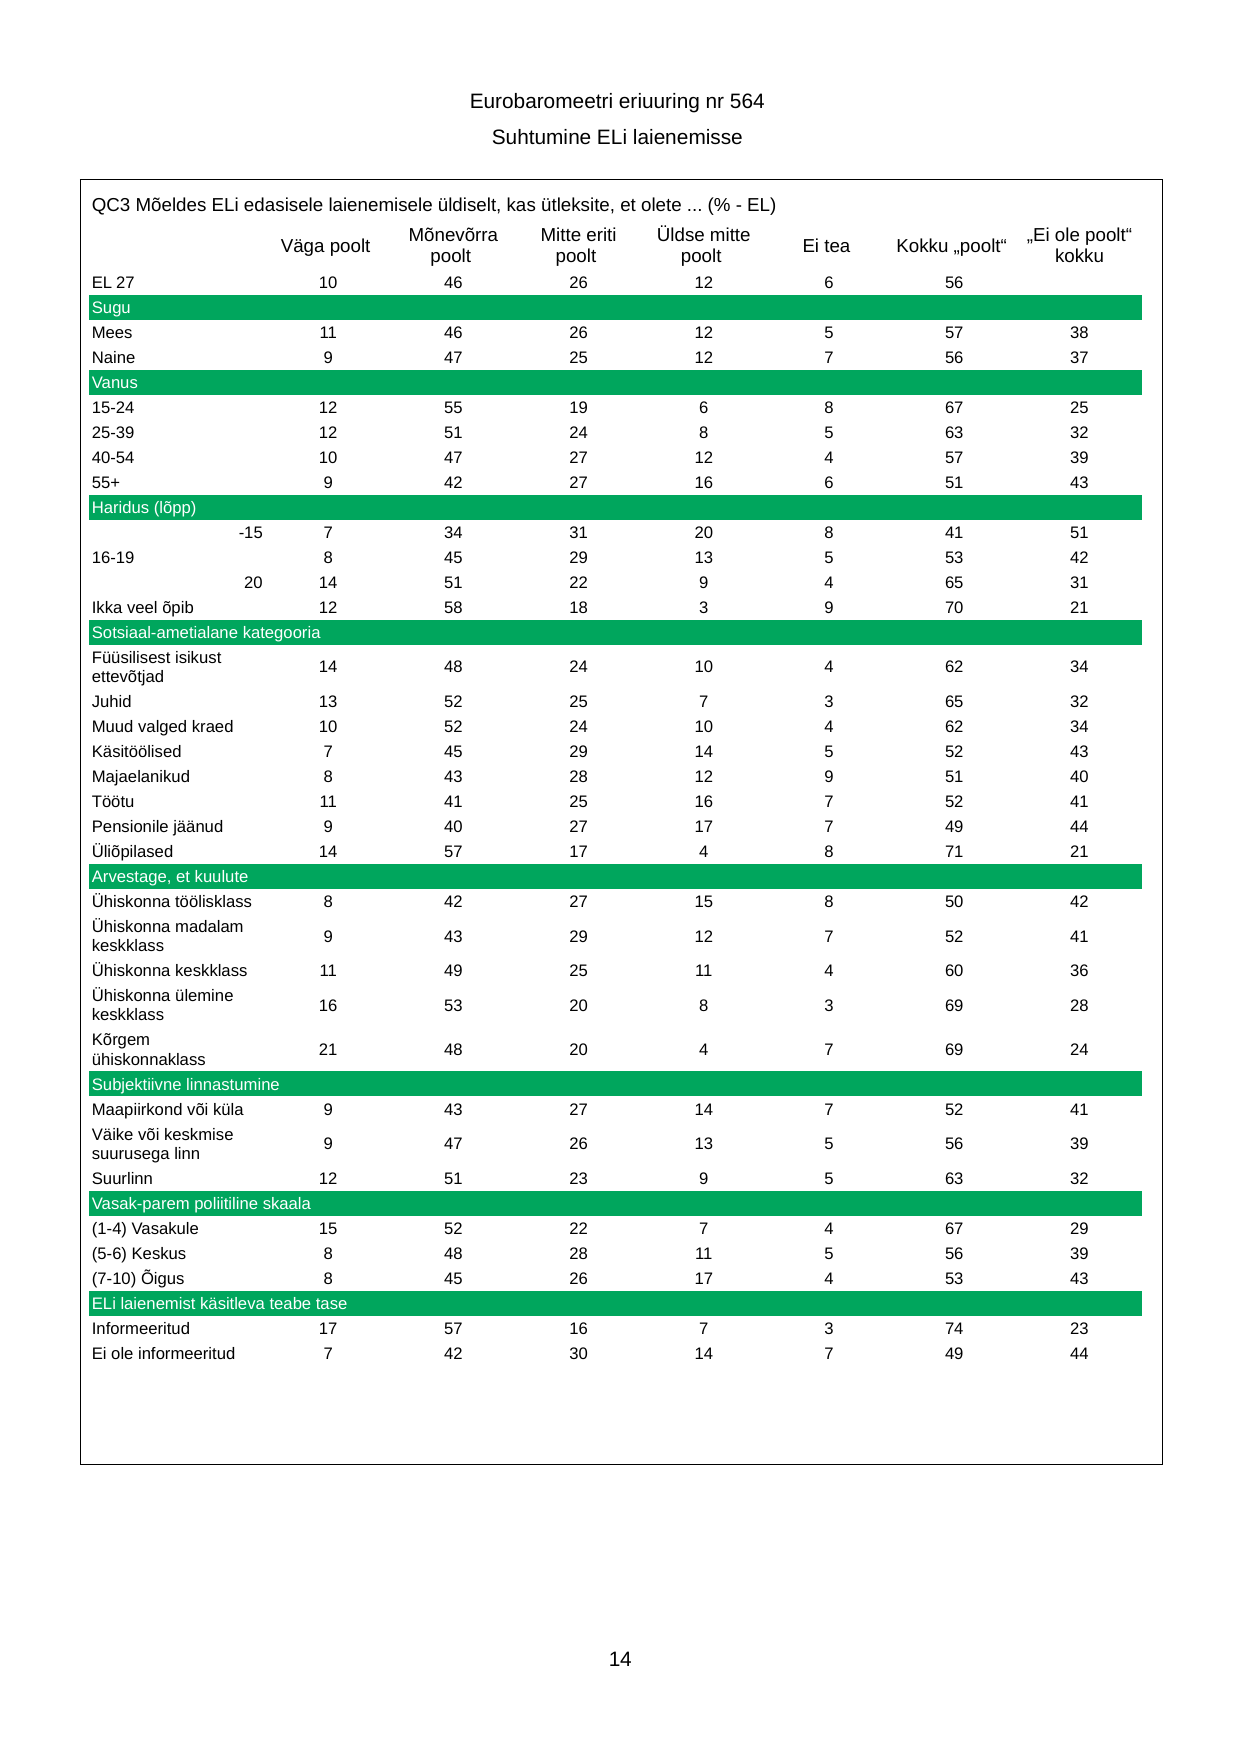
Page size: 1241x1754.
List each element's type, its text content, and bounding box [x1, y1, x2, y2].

table_cell Käsitöölised [89, 739, 265, 764]
table_cell 39 [1017, 1121, 1142, 1166]
table_cell 13 [265, 689, 391, 714]
table_cell 70 [891, 595, 1017, 620]
table_cell 25 [516, 958, 641, 983]
table_cell 57 [891, 320, 1017, 345]
table_cell 15 [641, 889, 766, 914]
table_cell Ühiskonna töölisklass [89, 889, 265, 914]
table_cell 6 [766, 270, 891, 295]
table_cell 12 [641, 764, 766, 789]
table_cell 32 [1017, 420, 1142, 445]
table_cell 3 [766, 1316, 891, 1341]
table_cell 52 [391, 689, 516, 714]
table_cell 7 [766, 1096, 891, 1121]
table_cell 71 [891, 839, 1017, 864]
table_cell 9 [265, 1096, 391, 1121]
table_cell 40-54 [89, 445, 265, 470]
table_cell Väike või keskmise suurusega linn [89, 1121, 265, 1166]
table_cell 7 [766, 1027, 891, 1071]
table_cell 10 [265, 714, 391, 739]
table_cell 49 [891, 1341, 1017, 1366]
table_cell 7 [641, 1216, 766, 1241]
table_cell 8 [265, 1241, 391, 1266]
table_cell 8 [641, 420, 766, 445]
table_cell 12 [265, 395, 391, 420]
table_cell 45 [391, 739, 516, 764]
table_cell 55 [391, 395, 516, 420]
table_cell 57 [391, 1316, 516, 1341]
table_cell 34 [1017, 714, 1142, 739]
table_cell 14 [641, 1341, 766, 1366]
table_cell 56 [891, 1121, 1017, 1166]
table_cell 63 [891, 1166, 1017, 1191]
table_cell 9 [766, 764, 891, 789]
table_cell 7 [265, 739, 391, 764]
table_cell 28 [516, 1241, 641, 1266]
table_cell -15 [89, 520, 265, 545]
table_cell Üldse mitte poolt [641, 221, 766, 270]
table_cell 4 [766, 645, 891, 689]
table_cell 11 [265, 320, 391, 345]
table_cell 49 [391, 958, 516, 983]
table_cell 3 [766, 689, 891, 714]
table_cell Mõnevõrra poolt [391, 221, 516, 270]
table_cell 12 [641, 345, 766, 370]
table_cell 42 [1017, 889, 1142, 914]
table_cell 56 [891, 345, 1017, 370]
table_cell 20 [516, 983, 641, 1027]
table_cell 6 [766, 470, 891, 495]
table_cell 5 [766, 420, 891, 445]
table_cell „Ei ole poolt“ kokku [1017, 221, 1142, 270]
table_cell 29 [516, 739, 641, 764]
table_cell Naine [89, 345, 265, 370]
table_cell 44 [1017, 1341, 1142, 1366]
table_cell 52 [891, 1096, 1017, 1121]
table_cell 12 [641, 270, 766, 295]
table_cell 12 [265, 595, 391, 620]
table_cell 4 [766, 445, 891, 470]
table_cell 11 [641, 1241, 766, 1266]
table_cell 5 [766, 545, 891, 570]
table_cell 7 [766, 345, 891, 370]
table_cell 65 [891, 570, 1017, 595]
table_cell 26 [516, 1121, 641, 1166]
table_cell 10 [641, 645, 766, 689]
table_cell Väga poolt [265, 221, 391, 270]
table_cell 44 [1017, 814, 1142, 839]
table_cell 5 [766, 1241, 891, 1266]
table_cell 69 [891, 983, 1017, 1027]
table_cell 42 [391, 1341, 516, 1366]
table_cell (7-10) Õigus [89, 1266, 265, 1291]
table_cell 7 [641, 1316, 766, 1341]
table_cell 47 [391, 445, 516, 470]
table_cell 12 [641, 320, 766, 345]
table_cell 48 [391, 1241, 516, 1266]
table_cell 8 [766, 395, 891, 420]
table_cell 51 [891, 764, 1017, 789]
table_cell Juhid [89, 689, 265, 714]
table_cell 22 [516, 1216, 641, 1241]
table_cell 47 [391, 1121, 516, 1166]
table_cell 9 [641, 1166, 766, 1191]
table_cell 4 [641, 839, 766, 864]
table_cell Ühiskonna keskklass [89, 958, 265, 983]
table_cell Ei ole informeeritud [89, 1341, 265, 1366]
table_cell 25 [516, 345, 641, 370]
table_cell 25 [1017, 395, 1142, 420]
table_cell 42 [391, 470, 516, 495]
table_cell 27 [516, 889, 641, 914]
table_cell 4 [766, 958, 891, 983]
table_cell 7 [766, 789, 891, 814]
table_cell 9 [265, 814, 391, 839]
table_cell 24 [516, 420, 641, 445]
table_cell 53 [391, 983, 516, 1027]
table_cell 16 [265, 983, 391, 1027]
table_header QC3 Mõeldes ELi edasisele laienemisele üldiselt, kas ütleksite, et olete ... (% - EL) [89, 188, 1142, 221]
table_cell Subjektiivne linnastumine [89, 1071, 1142, 1096]
table_cell 41 [391, 789, 516, 814]
table_cell 51 [391, 420, 516, 445]
table_cell 32 [1017, 1166, 1142, 1191]
table_cell 8 [265, 545, 391, 570]
table_cell 43 [1017, 739, 1142, 764]
table_cell 26 [516, 320, 641, 345]
table_cell 62 [891, 714, 1017, 739]
table_cell 56 [891, 1241, 1017, 1266]
table_cell Arvestage, et kuulute [89, 864, 1142, 889]
table_cell 20 [516, 1027, 641, 1071]
table_cell Sugu [89, 295, 1142, 320]
table_cell 53 [891, 1266, 1017, 1291]
table_cell 12 [265, 1166, 391, 1191]
table_cell 12 [265, 420, 391, 445]
table_cell 24 [1017, 1027, 1142, 1071]
table_cell 43 [1017, 470, 1142, 495]
table_cell 55+ [89, 470, 265, 495]
table_cell 14 [265, 839, 391, 864]
table_cell 74 [891, 1316, 1017, 1341]
table_cell 25-39 [89, 420, 265, 445]
table_cell 40 [391, 814, 516, 839]
table_cell 31 [516, 520, 641, 545]
table_cell 43 [1017, 1266, 1142, 1291]
table_cell 9 [766, 595, 891, 620]
table_cell 21 [1017, 839, 1142, 864]
table_cell 10 [641, 714, 766, 739]
table_cell 23 [1017, 1316, 1142, 1341]
table_cell 31 [1017, 570, 1142, 595]
table_cell 28 [1017, 983, 1142, 1027]
table_cell 39 [1017, 445, 1142, 470]
table_cell 10 [265, 445, 391, 470]
table_cell 19 [516, 395, 641, 420]
table_cell Suurlinn [89, 1166, 265, 1191]
table_cell 24 [516, 714, 641, 739]
table_cell 7 [766, 914, 891, 958]
table_cell 17 [516, 839, 641, 864]
table_cell 32 [1017, 689, 1142, 714]
table_cell 52 [391, 1216, 516, 1241]
table_cell 34 [1017, 645, 1142, 689]
table_cell 14 [641, 739, 766, 764]
table_cell 52 [391, 714, 516, 739]
table_cell 50 [891, 889, 1017, 914]
table_cell 11 [641, 958, 766, 983]
table_cell Ikka veel õpib [89, 595, 265, 620]
table_cell 7 [766, 814, 891, 839]
table_cell 15 [265, 1216, 391, 1241]
table_cell 63 [891, 420, 1017, 445]
table_cell 8 [766, 839, 891, 864]
table_cell 29 [516, 545, 641, 570]
table_cell 52 [891, 914, 1017, 958]
table_cell 43 [391, 764, 516, 789]
table_cell 11 [265, 958, 391, 983]
table_cell 20 [641, 520, 766, 545]
table_cell ELi laienemist käsitleva teabe tase [89, 1291, 1142, 1316]
table_cell 42 [391, 889, 516, 914]
table_cell 5 [766, 1166, 891, 1191]
table_cell 26 [516, 1266, 641, 1291]
table_cell 36 [1017, 958, 1142, 983]
table_cell 9 [265, 345, 391, 370]
table_cell 13 [641, 1121, 766, 1166]
table_cell 29 [1017, 1216, 1142, 1241]
table_cell 16 [516, 1316, 641, 1341]
table_cell 41 [1017, 789, 1142, 814]
table_cell Maapiirkond või küla [89, 1096, 265, 1121]
table_cell 8 [265, 764, 391, 789]
table_cell 3 [766, 983, 891, 1027]
table_cell Mitte eriti poolt [516, 221, 641, 270]
table_cell EL 27 [89, 270, 265, 295]
table_cell 67 [891, 395, 1017, 420]
table_cell 45 [391, 1266, 516, 1291]
table_cell 16 [641, 789, 766, 814]
table_cell Haridus (lõpp) [89, 495, 1142, 520]
table_cell 21 [1017, 595, 1142, 620]
table_cell Kokku „poolt“ [891, 221, 1017, 270]
table_cell 43 [391, 1096, 516, 1121]
table_cell 39 [1017, 1241, 1142, 1266]
table_cell 69 [891, 1027, 1017, 1071]
table_cell 51 [1017, 520, 1142, 545]
table_cell 5 [766, 1121, 891, 1166]
table_cell 8 [641, 983, 766, 1027]
table_cell 41 [1017, 1096, 1142, 1121]
table_cell 14 [265, 570, 391, 595]
table_cell 30 [516, 1341, 641, 1366]
table_cell 25 [516, 689, 641, 714]
table_cell 29 [516, 914, 641, 958]
table_cell 57 [891, 445, 1017, 470]
table_cell 60 [891, 958, 1017, 983]
table_cell 6 [641, 395, 766, 420]
table_cell [1017, 270, 1142, 295]
table_cell Informeeritud [89, 1316, 265, 1341]
table_cell 13 [641, 545, 766, 570]
table_cell (5-6) Keskus [89, 1241, 265, 1266]
table_cell 25 [516, 789, 641, 814]
table_cell 48 [391, 645, 516, 689]
table_cell 8 [766, 520, 891, 545]
table_cell 52 [891, 789, 1017, 814]
table_cell 16-19 [89, 545, 265, 570]
table_cell 28 [516, 764, 641, 789]
table_cell 56 [891, 270, 1017, 295]
table_cell 23 [516, 1166, 641, 1191]
table_cell Vanus [89, 370, 1142, 395]
table_cell 41 [891, 520, 1017, 545]
table_cell 51 [891, 470, 1017, 495]
table_cell 8 [265, 889, 391, 914]
table_cell 18 [516, 595, 641, 620]
table_cell 34 [391, 520, 516, 545]
table_cell 47 [391, 345, 516, 370]
table_cell Ei tea [766, 221, 891, 270]
table_cell Kõrgem ühiskonnaklass [89, 1027, 265, 1071]
table_cell 5 [766, 320, 891, 345]
table_cell Pensionile jäänud [89, 814, 265, 839]
table_cell 21 [265, 1027, 391, 1071]
table_cell 41 [1017, 914, 1142, 958]
table_cell 27 [516, 814, 641, 839]
table_cell 7 [265, 1341, 391, 1366]
table_cell 37 [1017, 345, 1142, 370]
table_cell Füüsilisest isikust ettevõtjad [89, 645, 265, 689]
table_cell 45 [391, 545, 516, 570]
table_cell 22 [516, 570, 641, 595]
table_cell 7 [641, 689, 766, 714]
table_cell 65 [891, 689, 1017, 714]
table_cell 4 [766, 1266, 891, 1291]
table_cell Vasak-parem poliitiline skaala [89, 1191, 1142, 1216]
table_cell 62 [891, 645, 1017, 689]
table_cell 24 [516, 645, 641, 689]
table_cell 67 [891, 1216, 1017, 1241]
table_cell 27 [516, 470, 641, 495]
table_cell 5 [766, 739, 891, 764]
table_cell 17 [265, 1316, 391, 1341]
table_cell 4 [766, 570, 891, 595]
table_cell 7 [766, 1341, 891, 1366]
table_cell 51 [391, 570, 516, 595]
table_cell 17 [641, 1266, 766, 1291]
table_cell Töötu [89, 789, 265, 814]
table_cell Sotsiaal-ametialane kategooria [89, 620, 1142, 645]
table_cell 26 [516, 270, 641, 295]
table_cell 38 [1017, 320, 1142, 345]
table_cell 57 [391, 839, 516, 864]
table_cell 46 [391, 320, 516, 345]
table_cell 52 [891, 739, 1017, 764]
table_cell 14 [641, 1096, 766, 1121]
table_cell 4 [766, 714, 891, 739]
table_cell 12 [641, 445, 766, 470]
table_cell 16 [641, 470, 766, 495]
table_cell 27 [516, 445, 641, 470]
table_cell 8 [766, 889, 891, 914]
table_cell 49 [891, 814, 1017, 839]
table_cell 12 [641, 914, 766, 958]
table_cell 9 [265, 1121, 391, 1166]
table_cell 9 [641, 570, 766, 595]
table_cell 53 [891, 545, 1017, 570]
table_cell [89, 221, 265, 270]
table_cell 10 [265, 270, 391, 295]
table_cell 9 [265, 914, 391, 958]
table_cell 7 [265, 520, 391, 545]
table_cell 9 [265, 470, 391, 495]
table_cell Ühiskonna ülemine keskklass [89, 983, 265, 1027]
table_cell Muud valged kraed [89, 714, 265, 739]
table_cell 48 [391, 1027, 516, 1071]
table_cell 46 [391, 270, 516, 295]
table_cell 43 [391, 914, 516, 958]
table_cell (1-4) Vasakule [89, 1216, 265, 1241]
table_cell 42 [1017, 545, 1142, 570]
table_cell 11 [265, 789, 391, 814]
table_cell 15-24 [89, 395, 265, 420]
table_cell Majaelanikud [89, 764, 265, 789]
table_cell 4 [766, 1216, 891, 1241]
table_cell 27 [516, 1096, 641, 1121]
table_cell 40 [1017, 764, 1142, 789]
table_cell 4 [641, 1027, 766, 1071]
table_cell 20 [89, 570, 265, 595]
table_cell 17 [641, 814, 766, 839]
table_cell 14 [265, 645, 391, 689]
table_cell 3 [641, 595, 766, 620]
table_cell 8 [265, 1266, 391, 1291]
table_cell Üliõpilased [89, 839, 265, 864]
table_cell Ühiskonna madalam keskklass [89, 914, 265, 958]
table_cell 51 [391, 1166, 516, 1191]
table_cell Mees [89, 320, 265, 345]
table_cell 58 [391, 595, 516, 620]
